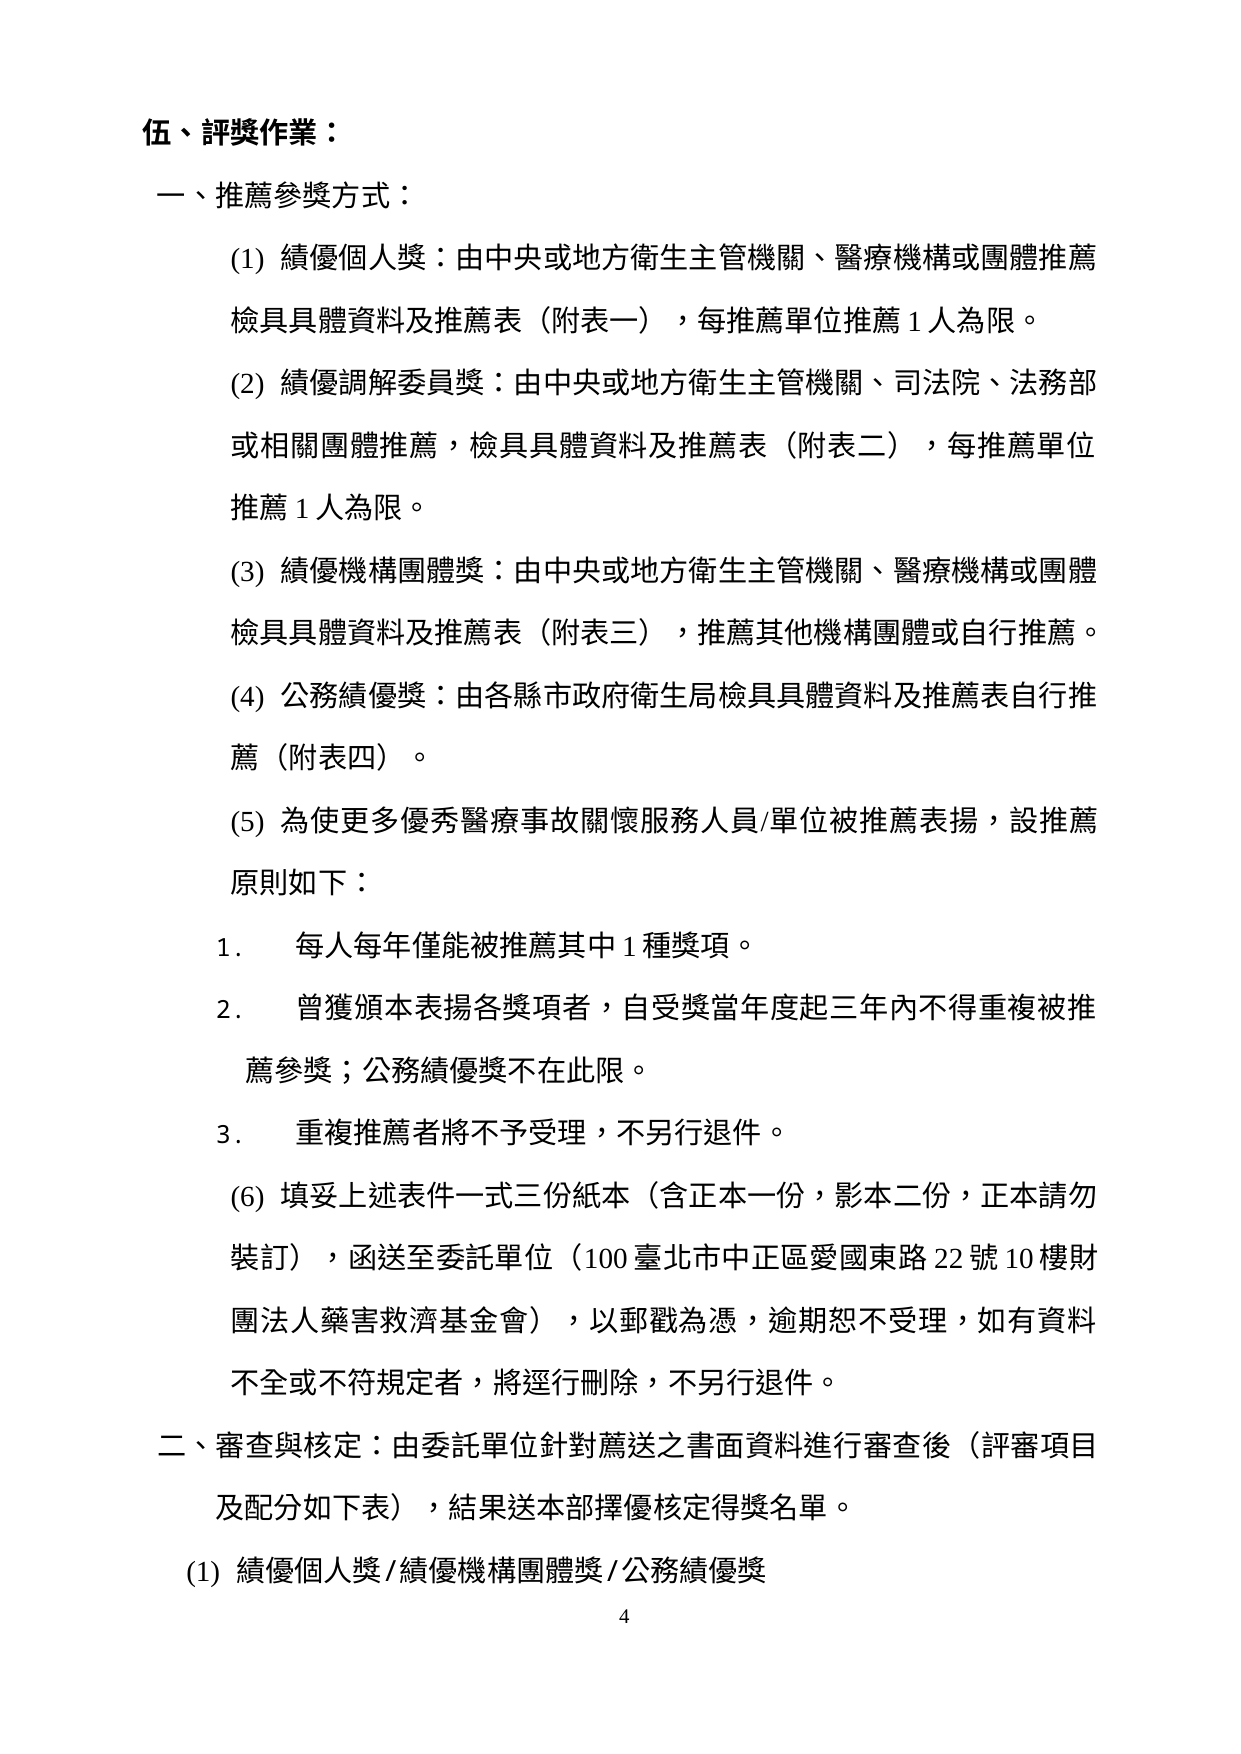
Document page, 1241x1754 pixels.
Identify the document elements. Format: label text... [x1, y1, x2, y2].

list 公務績優獎：由各縣市政府衛生局檢具具體資料及推薦表自行推薦（附表四）。 [230, 652, 1098, 777]
list 績優個人獎：由中央或地方衛生主管機關、醫療機構或團體推薦，檢具具體資料及推薦表（附表一），每推薦單位推薦1人為限。 [230, 214, 1098, 339]
list 績優調解委員獎：由中央或地方衛生主管機關、司法院、法務部或相關團體推薦，檢具具體資料及推薦表（附表二），每推薦單位推薦1人為限。 [230, 339, 1098, 527]
list 曾獲頒本表揚各獎項者，自受獎當年度起三年內不得重複被推薦參獎；公務績優獎不在此限。 [216, 964, 1098, 1089]
text 一、推薦參獎方式： [157, 152, 1098, 214]
list 每人每年僅能被推薦其中1種獎項。 [216, 902, 1098, 964]
list 填妥上述表件一式三份紙本（含正本一份，影本二份，正本請勿裝訂），函送至委託單位（100臺北市中正區愛國東路22號10樓財團法人藥害救濟基金會），以郵戳為憑，逾期恕不受理，如有資料不全或不符規定者，將逕行刪除，不另行退件。 [230, 1152, 1098, 1402]
list 重複推薦者將不予受理，不另行退件。 [216, 1089, 1098, 1152]
text 二、審查與核定：由委託單位針對薦送之書面資料進行審查後（評審項目及配分如下表），結果送本部擇優核定得獎名單。 [157, 1402, 1098, 1527]
list 評獎作業： [142, 89, 1098, 152]
list 績優個人獎/績優機構團體獎/公務績優獎 [186, 1527, 1098, 1589]
list 為使更多優秀醫療事故關懷服務人員/單位被推薦表揚，設推薦原則如下： [230, 777, 1098, 902]
list 績優機構團體獎：由中央或地方衛生主管機關、醫療機構或團體檢具具體資料及推薦表（附表三），推薦其他機構團體或自行推薦。 [230, 527, 1098, 652]
